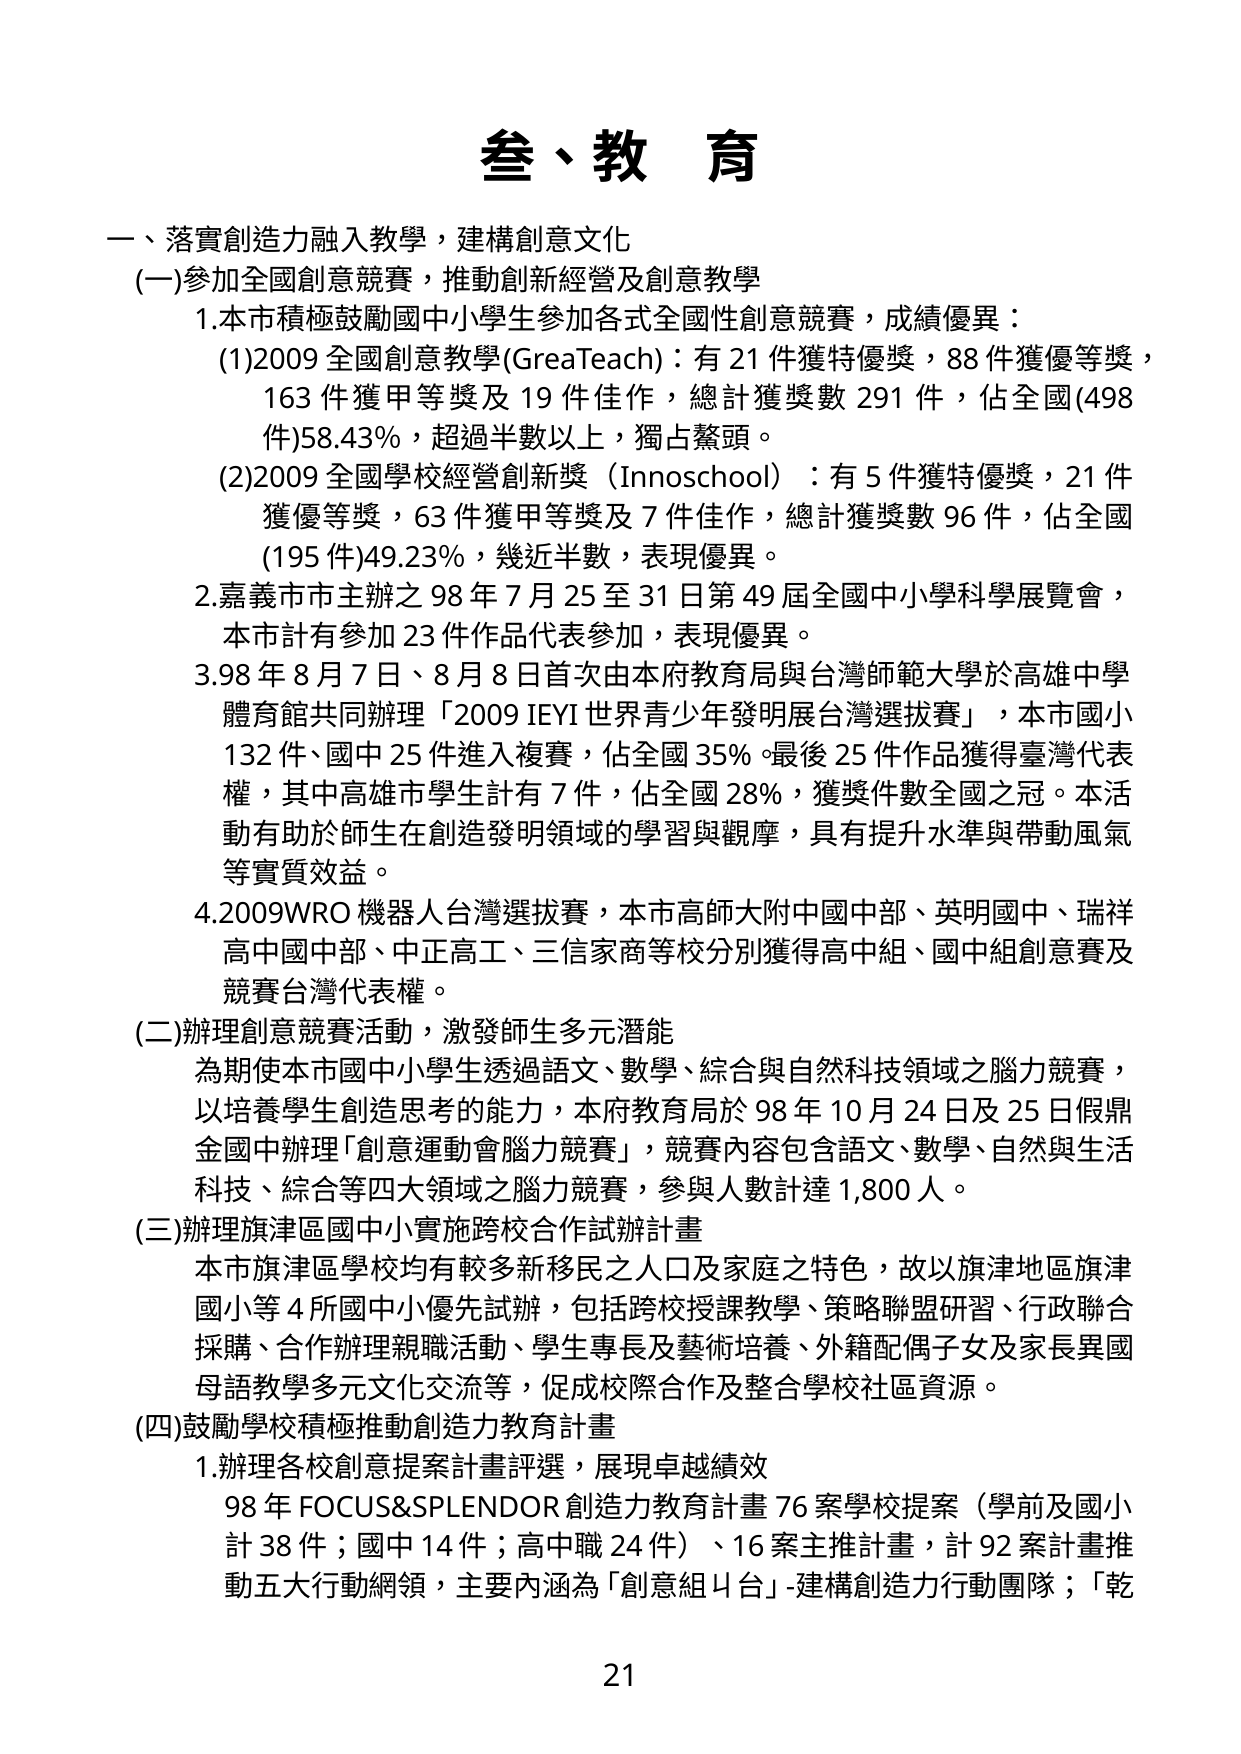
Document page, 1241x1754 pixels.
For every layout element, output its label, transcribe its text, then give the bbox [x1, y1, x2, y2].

text (三)辦理旗津區國中小實施跨校合作試辦計畫 [106, 1208, 1134, 1248]
text 4.2009WRO機器人台灣選拔賽，本市高師大附中國中部、英明國中、瑞祥高中國中部、中正高工、三信家商等校分別獲得高中組、國中組創意賽及競賽台灣代表權。 [194, 892, 1134, 1010]
text (四)鼓勵學校積極推動創造力教育計畫 [106, 1406, 1134, 1446]
text 1.本市積極鼓勵國中小學生參加各式全國性創意競賽，成績優異： [194, 298, 1134, 337]
text 一、落實創造力融入教學，建構創意文化 [106, 219, 1134, 258]
text (1)2009全國創意教學(GreaTeach)：有21件獲特優獎，88件獲優等獎，163件獲甲等獎及19件佳作，總計獲獎數291件，佔全國(498件)58.43％，超過半數以上，獨占鰲頭。 [219, 337, 1134, 456]
text 3.98年8月7日、8月8日首次由本府教育局與台灣師範大學於高雄中學體育館共同辦理「2009 IEYI世界青少年發明展台灣選拔賽」，本市國小132件、國中25件進入複賽，佔全國35%。最後25件作品獲得臺灣代表權，其中高雄市學生計有7件，佔全國28%，獲獎件數全國之冠。本活動有助於師生在創造發明領域的學習與觀摩，具有提升水準與帶動風氣等實質效益。 [194, 654, 1134, 892]
text 1.辦理各校創意提案計畫評選，展現卓越績效 [194, 1446, 1134, 1485]
text 本市旗津區學校均有較多新移民之人口及家庭之特色，故以旗津地區旗津國小等4所國中小優先試辦，包括跨校授課教學、策略聯盟研習、行政聯合採購、合作辦理親職活動、學生專長及藝術培養、外籍配偶子女及家長異國母語教學多元文化交流等，促成校際合作及整合學校社區資源。 [194, 1248, 1134, 1406]
text 2.嘉義市市主辦之98年7月25至31日第49屆全國中小學科學展覽會，本市計有參加23件作品代表參加，表現優異。 [194, 575, 1134, 654]
text 98年FOCUS&SPLENDOR創造力教育計畫76案學校提案（學前及國小計38件；國中14件；高中職24件）、16案主推計畫，計92案計畫推動五大行動網領，主要內涵為「創意組ㄐ台」-建構創造力行動團隊；「乾 [224, 1485, 1134, 1604]
text (二)辦理創意競賽活動，激發師生多元潛能 [106, 1010, 1134, 1050]
text (一)參加全國創意競賽，推動創新經營及創意教學 [106, 258, 1134, 298]
text 叁、教 育 [106, 112, 1134, 194]
text (2)2009全國學校經營創新獎（Innoschool）：有5件獲特優獎，21件獲優等獎，63件獲甲等獎及7件佳作，總計獲獎數96件，佔全國(195件)49.23％，幾近半數，表現優異。 [219, 456, 1134, 575]
text 為期使本市國中小學生透過語文、數學、綜合與自然科技領域之腦力競賽，以培養學生創造思考的能力，本府教育局於98年10月24日及25日假鼎金國中辦理「創意運動會腦力競賽」，競賽內容包含語文、數學、自然與生活科技、綜合等四大領域之腦力競賽，參與人數計達1,800人。 [194, 1050, 1134, 1208]
